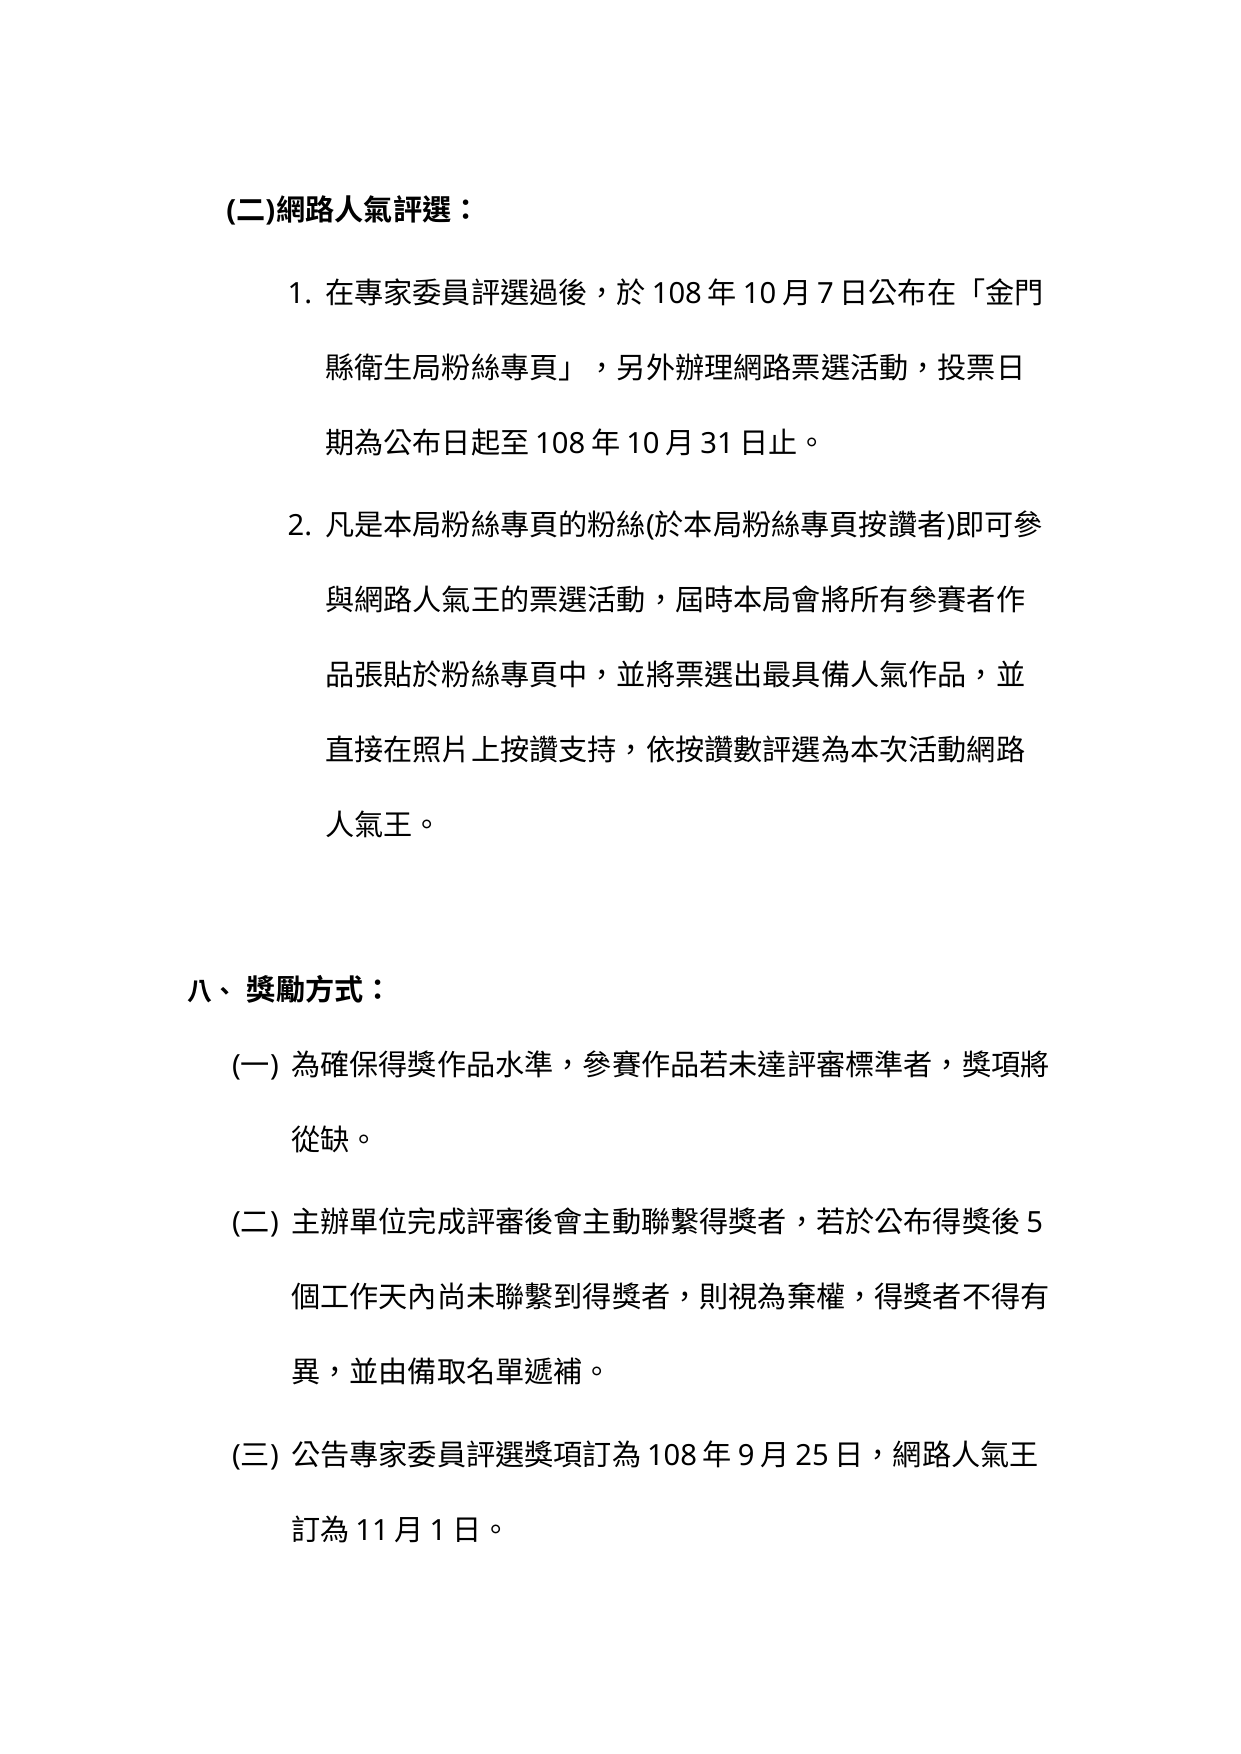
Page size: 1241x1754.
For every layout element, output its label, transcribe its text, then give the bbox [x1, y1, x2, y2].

list 在專家委員評選過後，於108年10月7日公布在「金門縣衛生局粉絲專頁」，另外辦理網路票選活動，投票日期為公布日起至108年10月31日止。 [287, 247, 1053, 472]
list 網路人氣評選： [226, 164, 1053, 239]
list 主辦單位完成評審後會主動聯繫得獎者，若於公布得獎後5個工作天內尚未聯繫到得獎者，則視為棄權，得獎者不得有異，並由備取名單遞補。 [232, 1176, 1053, 1401]
list 公告專家委員評選獎項訂為108年9月25日，網路人氣王訂為11月1日。 [232, 1408, 1053, 1558]
list 為確保得獎作品水準，參賽作品若未達評審標準者，獎項將從缺。 [232, 1019, 1053, 1169]
list 獎勵方式： [187, 944, 1053, 1019]
list 凡是本局粉絲專頁的粉絲(於本局粉絲專頁按讚者)即可參與網路人氣王的票選活動，屆時本局會將所有參賽者作品張貼於粉絲專頁中，並將票選出最具備人氣作品，並直接在照片上按讚支持，依按讚數評選為本次活動網路人氣王。 [287, 479, 1053, 854]
